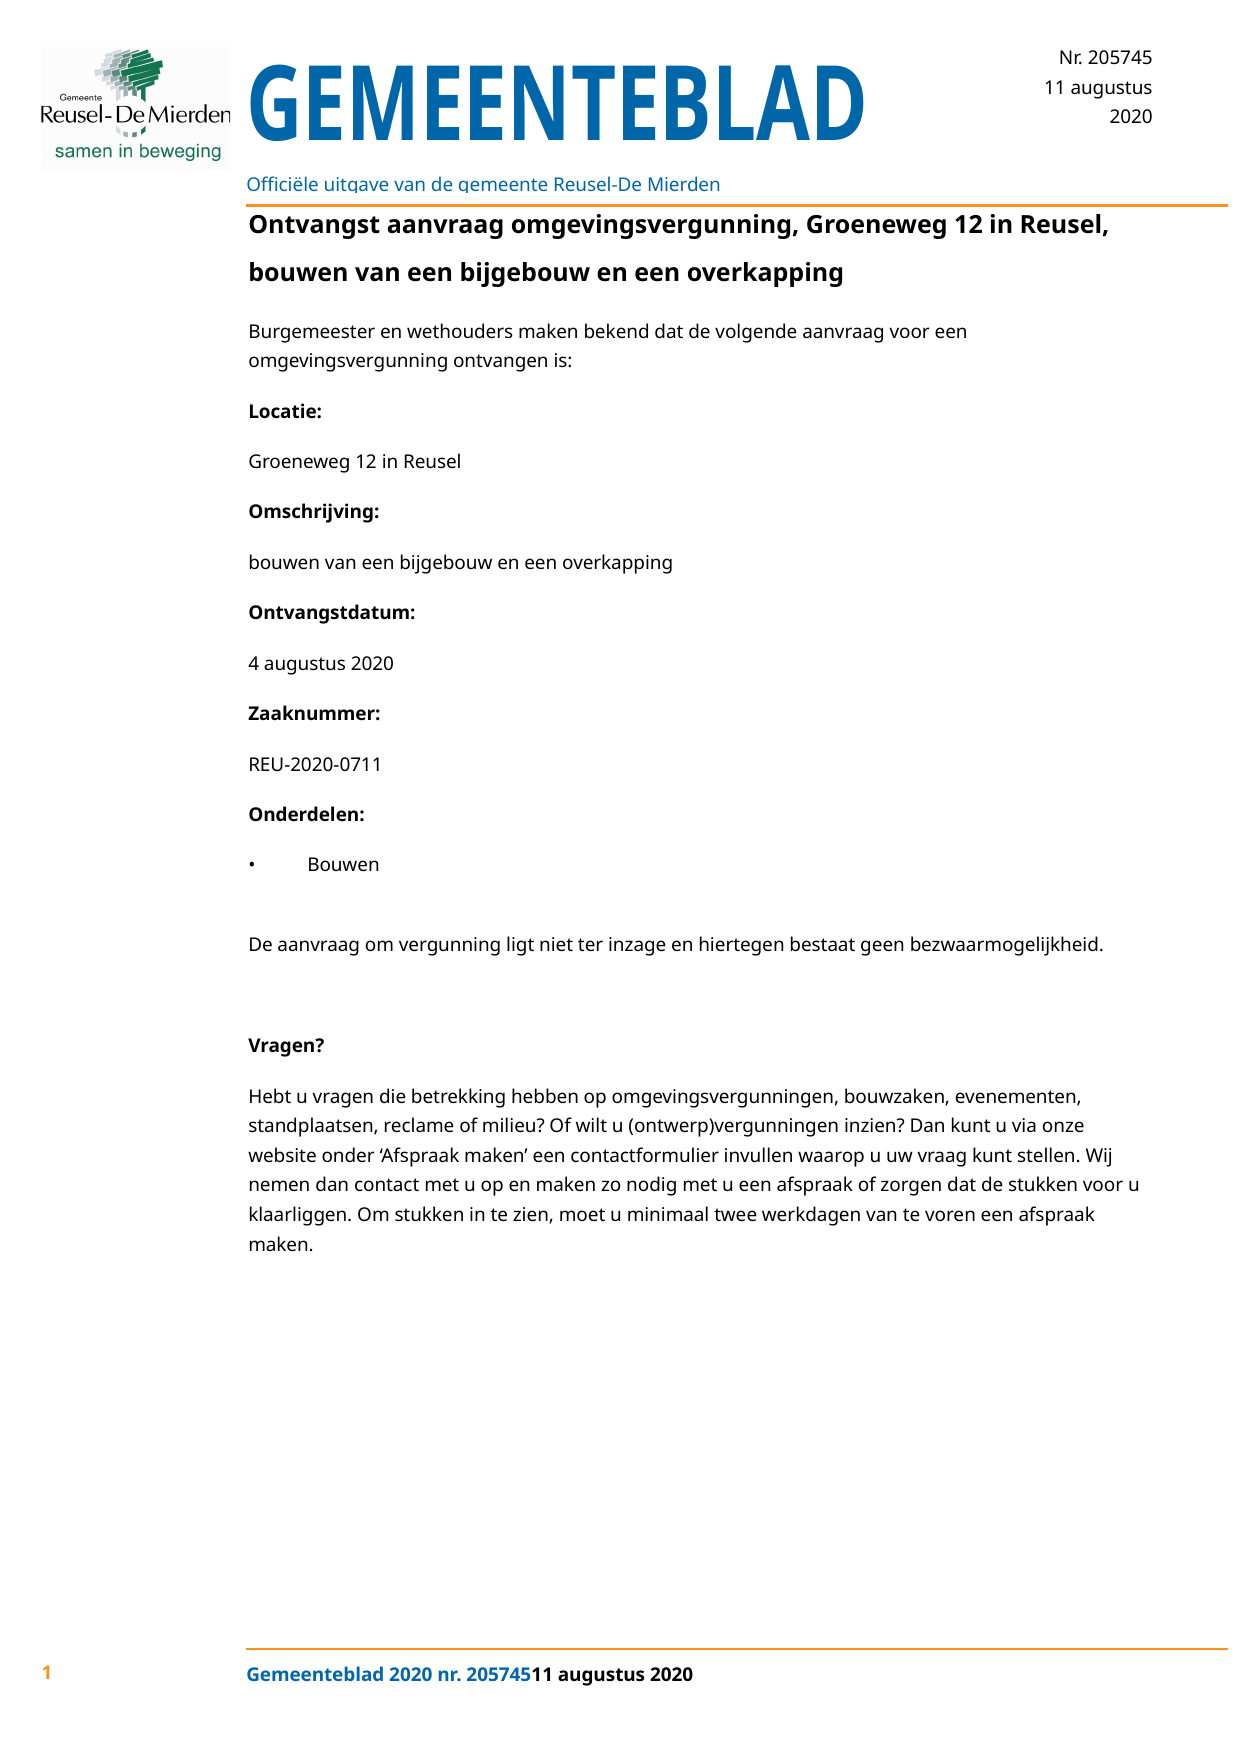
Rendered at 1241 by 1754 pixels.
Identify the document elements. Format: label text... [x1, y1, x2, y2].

text Ontvangst aanvraag omgevingsvergunning, Groeneweg 12 in Reusel, bouwen van een bijgebouw en een overkapping [248, 207, 1152, 288]
text Zaaknummer: [248, 700, 1152, 726]
list Bouwen [248, 852, 1152, 877]
text Burgemeester en wethouders maken bekend dat de volgende aanvraag voor een omgevingsvergunning ontvangen is: [248, 318, 1152, 373]
text De aanvraag om vergunning ligt niet ter inzage en hiertegen bestaat geen bezwaarmogelijkheid. [248, 932, 1152, 957]
text bouwen van een bijgebouw en een overkapping [248, 549, 1152, 575]
text Omschrijving: [248, 499, 1152, 524]
text REU-2020-0711 [248, 751, 1152, 777]
picture [41, 47, 231, 172]
text Locatie: [248, 398, 1152, 424]
text Ontvangstdatum: [248, 599, 1152, 625]
text Onderdelen: [248, 801, 1152, 827]
text Vragen? [248, 1032, 1152, 1058]
text Groeneweg 12 in Reusel [248, 448, 1152, 474]
text 4 augustus 2020 [248, 650, 1152, 676]
text Hebt u vragen die betrekking hebben op omgevingsvergunningen, bouwzaken, evenementen, standplaatsen, reclame of milieu? Of wilt u (ontwerp)vergunningen inzien? Dan kunt u via onze website onder ‘Afspraak maken’ een contactformulier invullen waarop u uw vraag kunt stellen. Wij nemen dan contact met u op en maken zo nodig met u een afspraak of zorgen dat de stukken voor u klaarliggen. Om stukken in te zien, moet u minimaal twee werkdagen van te voren een afspraak maken. [248, 1083, 1152, 1257]
